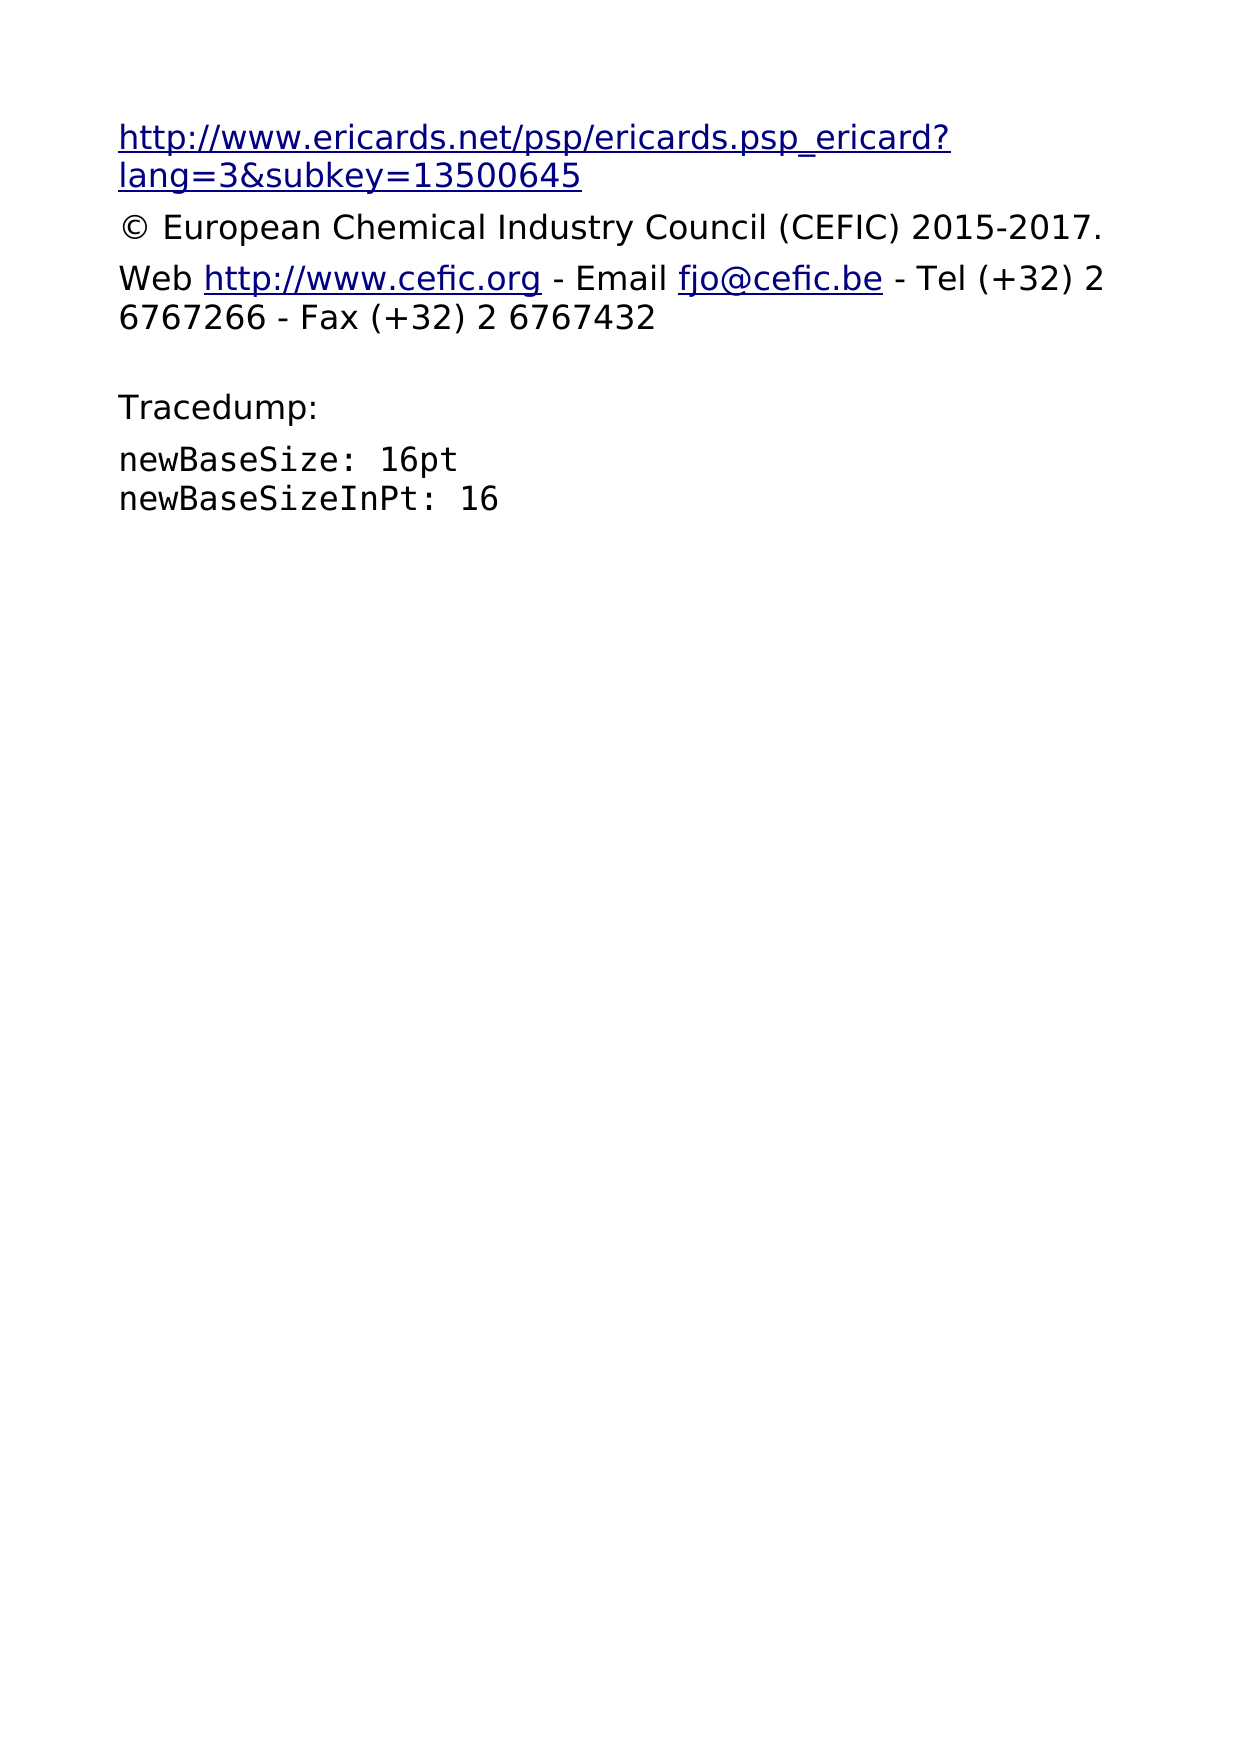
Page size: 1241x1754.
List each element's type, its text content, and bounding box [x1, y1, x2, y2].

text Tracedump: [118, 350, 1122, 428]
text Web http://www.cefic.org - Email fjo@cefic.be - Tel (+32) 2 6767266 - Fax (+32) 2 6767432 [118, 260, 1122, 337]
text newBaseSize: 16pt newBaseSizeInPt: 16 [118, 440, 1122, 518]
text http://www.ericards.net/psp/ericards.psp_ericard?lang=3&subkey=13500645 [118, 118, 1122, 196]
text © European Chemical Industry Council (CEFIC) 2015-2017. [118, 208, 1122, 247]
